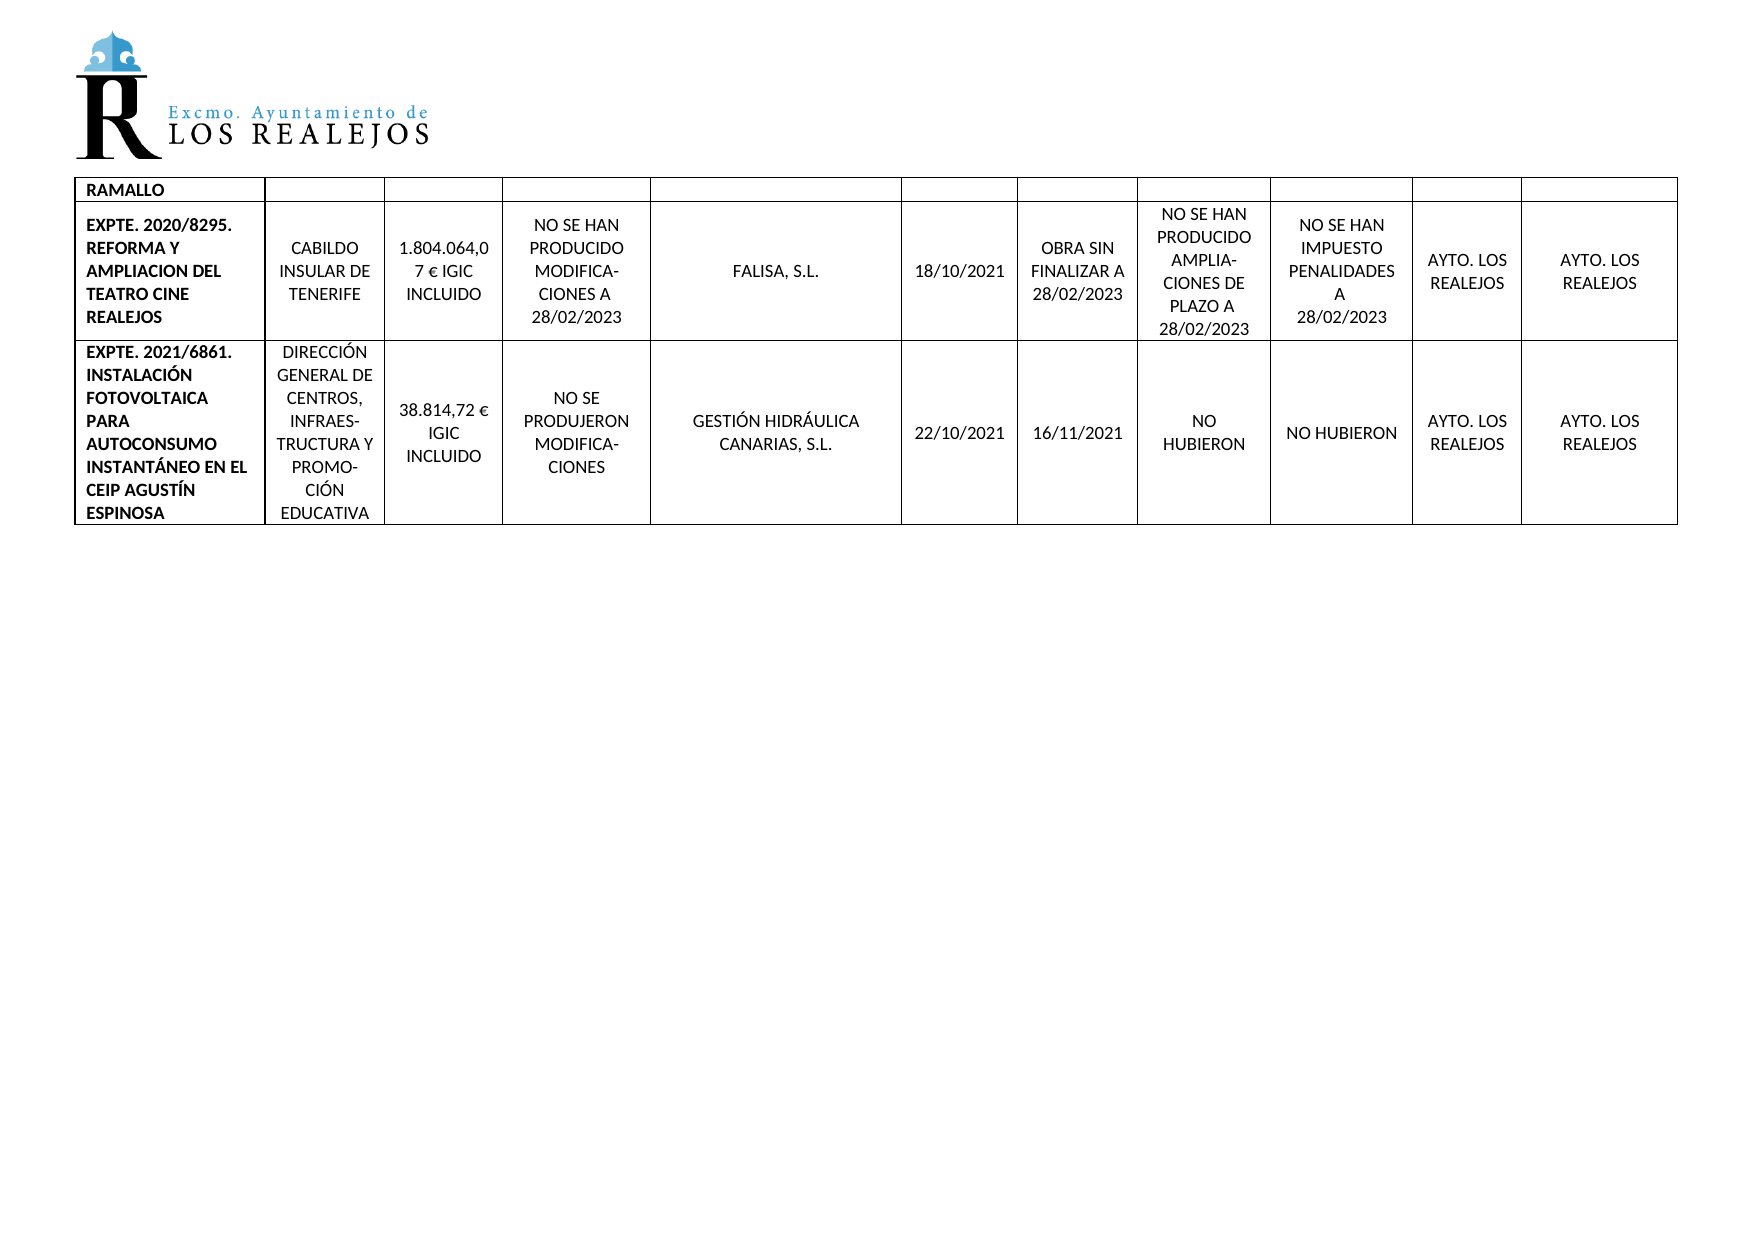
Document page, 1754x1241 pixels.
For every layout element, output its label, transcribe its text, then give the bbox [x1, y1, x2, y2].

table_cell [1522, 178, 1677, 201]
table_cell [266, 178, 384, 201]
table_cell - [902, 178, 1017, 201]
table_cell [651, 178, 901, 201]
table_cell DIRECCIÓN GENERAL DE CENTROS, INFRAES-TRUCTURA Y PROMO-CIÓN EDUCATIVA [266, 341, 384, 524]
table_cell OBRA SIN FINALIZAR A 28/02/2023 [1018, 202, 1137, 340]
table_cell AYTO. LOS REALEJOS [1413, 341, 1521, 524]
table_cell NO HUBIERON [1271, 341, 1412, 524]
table_cell [385, 178, 502, 201]
table_cell NO SE HAN IMPUESTO PENALIDADES A 28/02/2023 [1271, 202, 1412, 340]
table_cell NO HUBIERON [1138, 341, 1270, 524]
table_cell 18/10/2021 [902, 202, 1017, 340]
table_cell FALISA, S.L. [651, 202, 901, 340]
table_cell 1.804.064,07 € IGIC INCLUIDO [385, 202, 502, 340]
table_cell 16/11/2021 [1018, 341, 1137, 524]
table_cell EXPTE. 2020/8295. REFORMA Y AMPLIACION DEL TEATRO CINE REALEJOS [76, 202, 264, 340]
table_cell GESTIÓN HIDRÁULICA CANARIAS, S.L. [651, 341, 901, 524]
table_cell 22/10/2021 [902, 341, 1017, 524]
table_cell 38.814,72 € IGIC INCLUIDO [385, 341, 502, 524]
table_cell EXPTE. 2021/6861. INSTALACIÓN FOTOVOLTAICA PARA AUTOCONSUMO INSTANTÁNEO EN EL CEIP AGUSTÍN ESPINOSA [76, 341, 264, 524]
table_cell NO SE PRODUJERON MODIFICA-CIONES [503, 341, 650, 524]
table_cell [1138, 178, 1270, 201]
table_cell [1018, 178, 1137, 201]
table_cell AYTO. LOS REALEJOS [1413, 202, 1521, 340]
table_cell [1271, 178, 1412, 201]
table_cell NO SE HAN PRODUCIDO AMPLIA-CIONES DE PLAZO A 28/02/2023 [1138, 202, 1270, 340]
table_cell CABILDO INSULAR DE TENERIFE [266, 202, 384, 340]
table_cell [503, 178, 650, 201]
table_cell RAMALLO [76, 178, 264, 201]
table_cell AYTO. LOS REALEJOS [1522, 341, 1677, 524]
table_cell [1413, 178, 1521, 201]
table_cell NO SE HAN PRODUCIDO MODIFICA-CIONES A 28/02/2023 [503, 202, 650, 340]
table_cell AYTO. LOS REALEJOS [1522, 202, 1677, 340]
